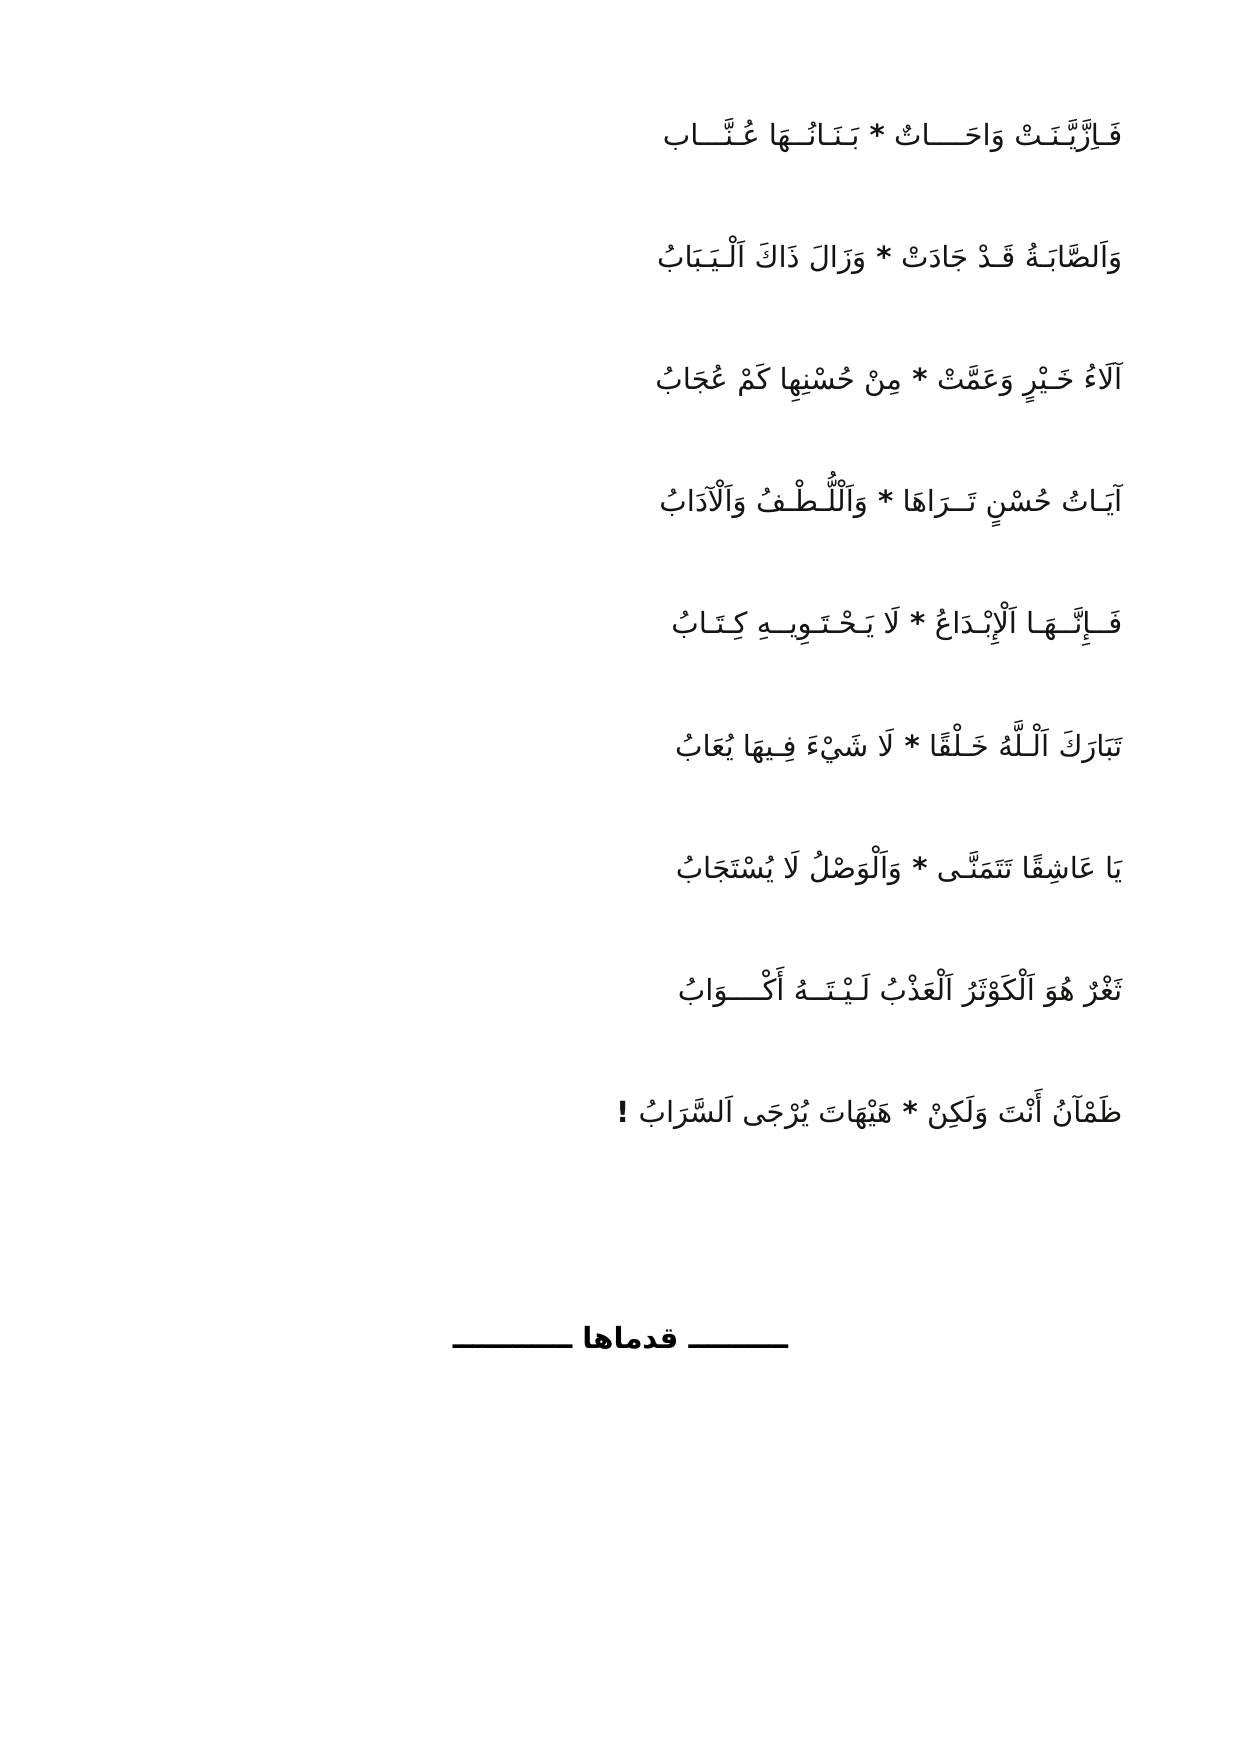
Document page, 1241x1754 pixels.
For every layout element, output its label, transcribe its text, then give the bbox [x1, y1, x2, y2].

subtitle وَاَلصَّابَـةُ قَـدْ جَادَتْ * وَزَالَ ذَاكَ اَلْـيَـبَابُ [118, 240, 1122, 274]
subtitle فَـاِزَّيَّـنَـتْ وَاحَــــاتٌ * بَـنَـانُــهَا عُـنَّـــاب [118, 118, 1122, 152]
subtitle ــــــــــ قدماها ــــــــــــ [118, 1322, 1122, 1356]
subtitle يَا عَاشِقًا تَتَمَنَّـى * وَاَلْوَصْلُ لَا يُسْتَجَابُ [118, 851, 1122, 885]
subtitle ثَغْرٌ هُوَ اَلْكَوْثَرُ اَلْعَذْبُ لَـيْـتَــهُ أَكْــــوَابُ [118, 973, 1122, 1007]
subtitle تَبَارَكَ اَلْـلَّهُ خَـلْقًا * لَا شَيْءَ فِـيهَا يُعَابُ [118, 729, 1122, 763]
subtitle ظَمْآنُ أَنْتَ وَلَكِنْ * هَيْهَاتَ يُرْجَى اَلسَّرَابُ ! [118, 1096, 1122, 1129]
subtitle آيَـاتُ حُسْنٍ تَــرَاهَا * وَاَلْلُّـطْـفُ وَاَلْآدَابُ [118, 485, 1122, 519]
subtitle فَــإِنَّــهَـا اَلْإِبْـدَاعُ * لَا يَـحْـتَـوِيــهِ كِـتَـابُ [118, 607, 1122, 641]
subtitle آلَاءُ خَـيْرٍ وَعَمَّتْ * مِنْ حُسْنِهِا كَمْ عُجَابُ [118, 362, 1122, 396]
